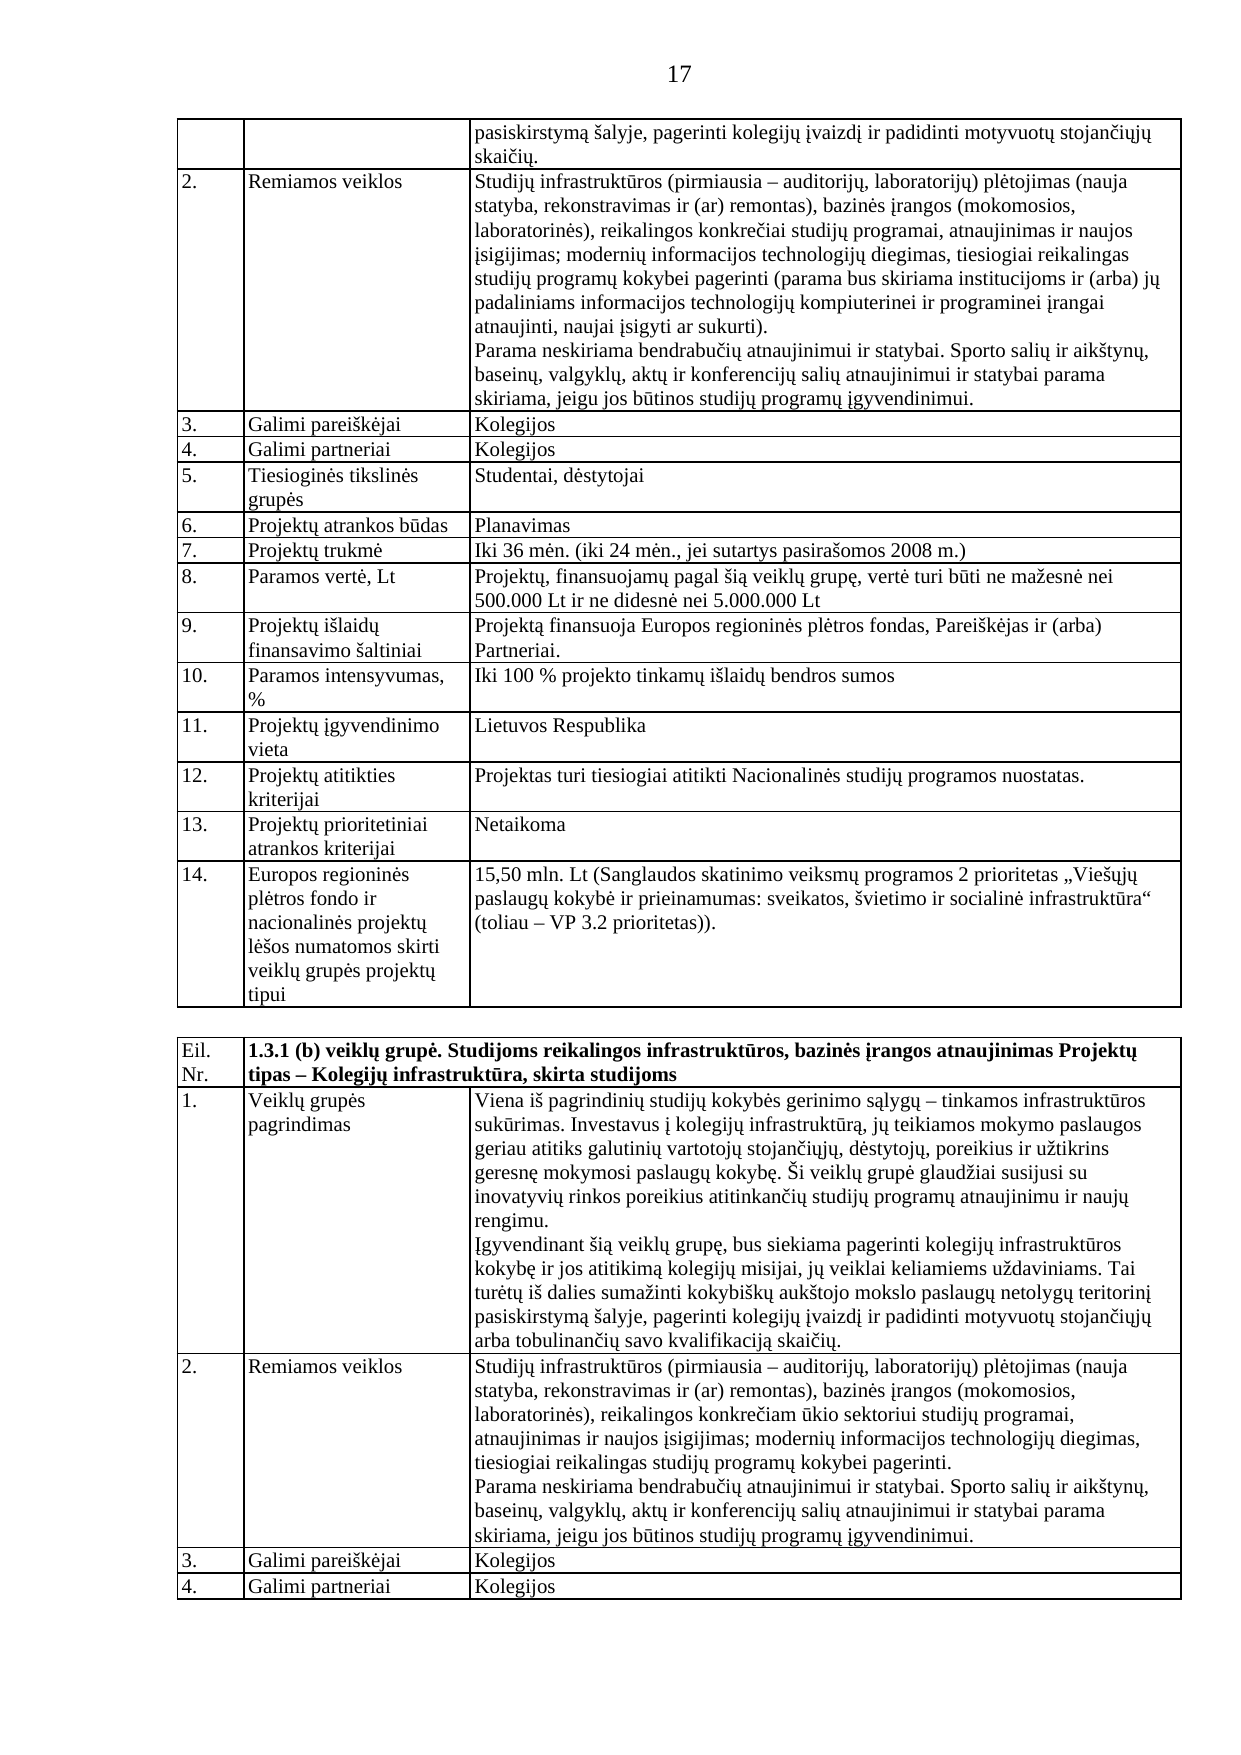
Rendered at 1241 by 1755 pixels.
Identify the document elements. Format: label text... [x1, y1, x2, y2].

table_cell 15,50 mln. Lt (Sanglaudos skatinimo veiksmų programos 2 prioritetas „Viešųjų paslaugų kokybė ir prieinamumas: sveikatos, švietimo ir socialinė infrastruktūra“ (toliau – VP 3.2 prioritetas)). [471, 862, 1180, 1006]
table_cell 4. [239, 1574, 243, 1598]
table_cell [178, 120, 243, 168]
table_cell Lietuvos Respublika [471, 713, 1180, 761]
table_cell 10. [178, 663, 243, 711]
table_cell Remiamos veiklos [245, 170, 469, 410]
table_cell 14. [178, 862, 243, 1006]
table_cell [245, 120, 469, 168]
table_cell 6. [239, 513, 243, 537]
table_cell 11. [178, 713, 243, 761]
table_cell 12. [178, 763, 243, 811]
table_cell 3. [239, 412, 243, 436]
table_cell 8. [178, 564, 243, 612]
table_cell 4. [239, 437, 243, 461]
table_header Eil. Nr. [239, 1038, 243, 1086]
table_cell 2. [178, 170, 243, 410]
table_cell 2. [178, 1354, 243, 1547]
table_cell Remiamos veiklos [245, 1354, 469, 1547]
table_cell 1. [178, 1088, 243, 1352]
table_cell Projektas turi tiesiogiai atitikti Nacionalinės studijų programos nuostatas. [471, 763, 1180, 811]
table_cell 9. [178, 613, 243, 662]
table_cell Studentai, dėstytojai [471, 463, 1180, 511]
table_cell Iki 100 % projekto tinkamų išlaidų bendros sumos [471, 663, 1180, 711]
table_cell 13. [178, 812, 243, 860]
table_cell Paramos vertė, Lt [245, 564, 469, 612]
table_cell 3. [239, 1548, 243, 1572]
table_cell 7. [239, 538, 243, 562]
table_cell Netaikoma [471, 812, 1180, 860]
table_cell 5. [178, 463, 243, 511]
table_cell Veiklų grupės pagrindimas [245, 1088, 469, 1352]
